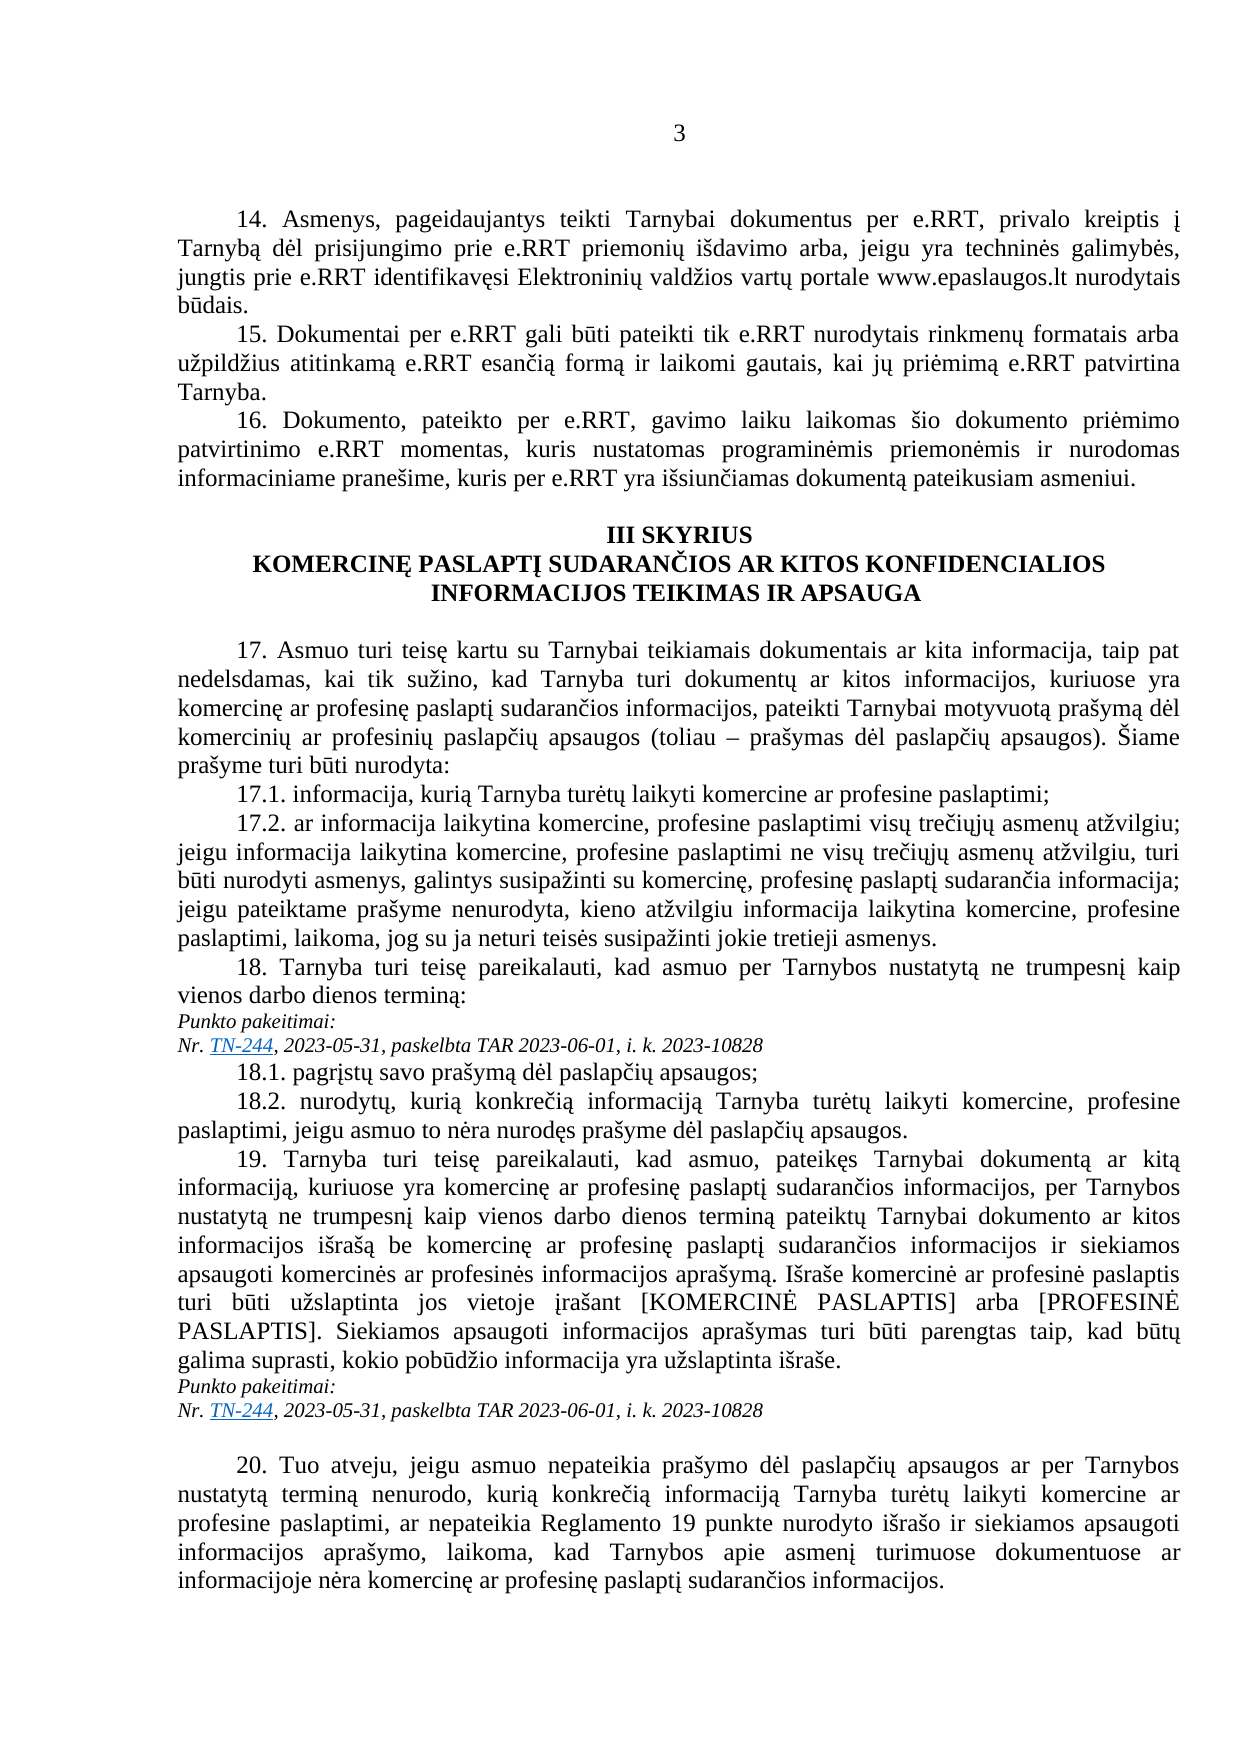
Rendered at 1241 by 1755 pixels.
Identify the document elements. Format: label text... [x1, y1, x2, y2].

text 18.2. nurodytų, kurią konkrečią informaciją Tarnyba turėtų laikyti komercine, profesine paslaptimi, jeigu asmuo to nėra nurodęs prašyme dėl paslapčių apsaugos. [177, 1086, 1181, 1144]
text Nr. TN-244, 2023-05-31, paskelbta TAR 2023-06-01, i. k. 2023-10828 [177, 1398, 1181, 1422]
text 17. Asmuo turi teisę kartu su Tarnybai teikiamais dokumentais ar kita informacija, taip pat nedelsdamas, kai tik sužino, kad Tarnyba turi dokumentų ar kitos informacijos, kuriuose yra komercinę ar profesinę paslaptį sudarančios informacijos, pateikti Tarnybai motyvuotą prašymą dėl komercinių ar profesinių paslapčių apsaugos (toliau – prašymas dėl paslapčių apsaugos). Šiame prašyme turi būti nurodyta: [177, 636, 1181, 779]
text 20. Tuo atveju, jeigu asmuo nepateikia prašymo dėl paslapčių apsaugos ar per Tarnybos nustatytą terminą nenurodo, kurią konkrečią informaciją Tarnyba turėtų laikyti komercine ar profesine paslaptimi, ar nepateikia Reglamento 19 punkte nurodyto išrašo ir siekiamos apsaugoti informacijos aprašymo, laikoma, kad Tarnybos apie asmenį turimuose dokumentuose ar informacijoje nėra komercinę ar profesinę paslaptį sudarančios informacijos. [177, 1451, 1181, 1594]
text 17.2. ar informacija laikytina komercine, profesine paslaptimi visų trečiųjų asmenų atžvilgiu; jeigu informacija laikytina komercine, profesine paslaptimi ne visų trečiųjų asmenų atžvilgiu, turi būti nurodyti asmenys, galintys susipažinti su komercinę, profesinę paslaptį sudarančia informacija; jeigu pateiktame prašyme nenurodyta, kieno atžvilgiu informacija laikytina komercine, profesine paslaptimi, laikoma, jog su ja neturi teisės susipažinti jokie tretieji asmenys. [177, 808, 1181, 952]
text Punkto pakeitimai: [177, 1374, 1181, 1398]
text III SKYRIUS [177, 521, 1181, 549]
text 17.1. informacija, kurią Tarnyba turėtų laikyti komercine ar profesine paslaptimi; [177, 779, 1181, 808]
text 14. Asmenys, pageidaujantys teikti Tarnybai dokumentus per e.RRT, privalo kreiptis į Tarnybą dėl prisijungimo prie e.RRT priemonių išdavimo arba, jeigu yra techninės galimybės, jungtis prie e.RRT identifikavęsi Elektroninių valdžios vartų portale www.epaslaugos.lt nurodytais būdais. [177, 204, 1181, 319]
text Nr. TN-244, 2023-05-31, paskelbta TAR 2023-06-01, i. k. 2023-10828 [177, 1033, 1181, 1057]
text KOMERCINĘ PASLAPTĮ SUDARANČIOS AR KITOS KONFIDENCIALIOS INFORMACIJOS TEIKIMAS IR APSAUGA [177, 549, 1181, 607]
text 18.1. pagrįstų savo prašymą dėl paslapčių apsaugos; [177, 1057, 1181, 1086]
text Punkto pakeitimai: [177, 1009, 1181, 1033]
text 15. Dokumentai per e.RRT gali būti pateikti tik e.RRT nurodytais rinkmenų formatais arba užpildžius atitinkamą e.RRT esančią formą ir laikomi gautais, kai jų priėmimą e.RRT patvirtina Tarnyba. [177, 319, 1181, 406]
text 18. Tarnyba turi teisę pareikalauti, kad asmuo per Tarnybos nustatytą ne trumpesnį kaip vienos darbo dienos terminą: [177, 952, 1181, 1009]
text 16. Dokumento, pateikto per e.RRT, gavimo laiku laikomas šio dokumento priėmimo patvirtinimo e.RRT momentas, kuris nustatomas programinėmis priemonėmis ir nurodomas informaciniame pranešime, kuris per e.RRT yra išsiunčiamas dokumentą pateikusiam asmeniui. [177, 406, 1181, 492]
text 19. Tarnyba turi teisę pareikalauti, kad asmuo, pateikęs Tarnybai dokumentą ar kitą informaciją, kuriuose yra komercinę ar profesinę paslaptį sudarančios informacijos, per Tarnybos nustatytą ne trumpesnį kaip vienos darbo dienos terminą pateiktų Tarnybai dokumento ar kitos informacijos išrašą be komercinę ar profesinę paslaptį sudarančios informacijos ir siekiamos apsaugoti komercinės ar profesinės informacijos aprašymą. Išraše komercinė ar profesinė paslaptis turi būti užslaptinta jos vietoje įrašant [KOMERCINĖ PASLAPTIS] arba [PROFESINĖ PASLAPTIS]. Siekiamos apsaugoti informacijos aprašymas turi būti parengtas taip, kad būtų galima suprasti, kokio pobūdžio informacija yra užslaptinta išraše. [177, 1144, 1181, 1374]
